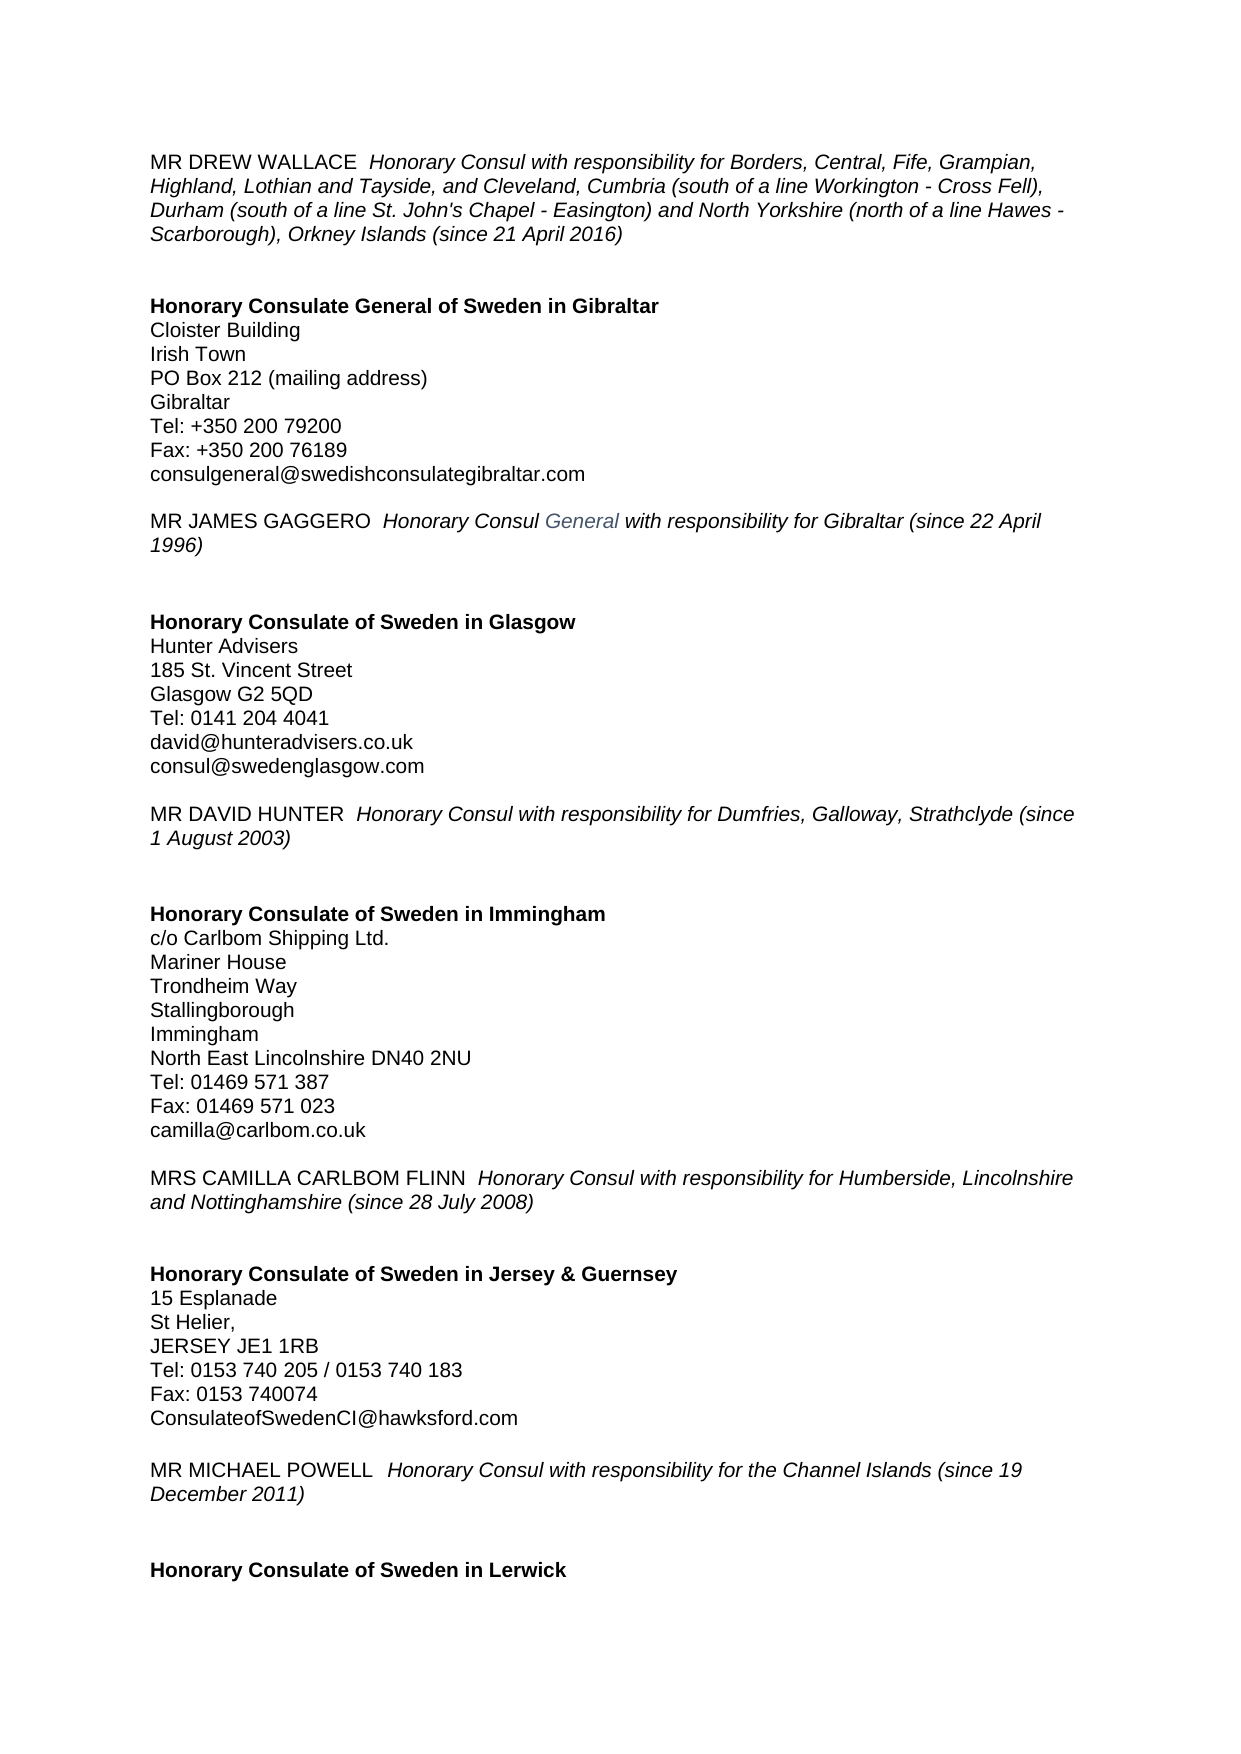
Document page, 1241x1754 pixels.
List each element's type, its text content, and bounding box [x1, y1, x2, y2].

text Fax: 0153 740074 [150, 1381, 1090, 1405]
text Irish Town [150, 342, 1090, 366]
text MRS CAMILLA CARLBOM FLINN Honorary Consul with responsibility for Humberside, Lincolnshire and Nottinghamshire (since 28 July 2008) [150, 1166, 1090, 1214]
text Tel: +350 200 79200 [150, 413, 1090, 437]
text Fax: +350 200 76189 [150, 437, 1090, 461]
text St Helier, [150, 1309, 1090, 1333]
text camilla@carlbom.co.uk [150, 1118, 1090, 1142]
text Gibraltar [150, 389, 1090, 413]
text North East Lincolnshire DN40 2NU [150, 1046, 1090, 1070]
text Tel: 01469 571 387 [150, 1070, 1090, 1094]
text Stallingborough [150, 998, 1090, 1022]
text ConsulateofSwedenCI@hawksford.com [150, 1405, 1090, 1429]
text consul@swedenglasgow.com [150, 754, 1090, 778]
text Honorary Consulate of Sweden in Lerwick [150, 1558, 1090, 1582]
text Honorary Consulate of Sweden in Glasgow [150, 610, 1090, 634]
text Tel: 0141 204 4041 [150, 706, 1090, 730]
text PO Box 212 (mailing address) [150, 366, 1090, 389]
text Hunter Advisers [150, 634, 1090, 658]
text Honorary Consulate General of Sweden in Gibraltar [150, 294, 1090, 318]
text c/o Carlbom Shipping Ltd. [150, 926, 1090, 950]
text Mariner House [150, 950, 1090, 974]
text Cloister Building [150, 318, 1090, 342]
text Trondheim Way [150, 974, 1090, 998]
text Glasgow G2 5QD [150, 682, 1090, 706]
text Honorary Consulate of Sweden in Immingham [150, 902, 1090, 926]
text 185 St. Vincent Street [150, 658, 1090, 682]
text Fax: 01469 571 023 [150, 1094, 1090, 1118]
text Immingham [150, 1022, 1090, 1046]
text MR DAVID HUNTER Honorary Consul with responsibility for Dumfries, Galloway, Strathclyde (since 1 August 2003) [150, 802, 1090, 849]
text david@hunteradvisers.co.uk [150, 730, 1090, 754]
text MR DREW WALLACE Honorary Consul with responsibility for Borders, Central, Fife, Grampian, Highland, Lothian and Tayside, and Cleveland, Cumbria (south of a line Workington - Cross Fell), Durham (south of a line St. John's Chapel - Easington) and North Yorkshire (north of a line Hawes - Scarborough), Orkney Islands (since 21 April 2016) [150, 150, 1090, 246]
text MR MICHAEL POWELL Honorary Consul with responsibility for the Channel Islands (since 19 December 2011) [150, 1457, 1090, 1505]
text Tel: 0153 740 205 / 0153 740 183 [150, 1357, 1090, 1381]
text JERSEY JE1 1RB [150, 1333, 1090, 1357]
text Honorary Consulate of Sweden in Jersey & Guernsey [150, 1262, 1090, 1286]
text MR JAMES GAGGERO Honorary Consul General with responsibility for Gibraltar (since 22 April 1996) [150, 509, 1090, 557]
text consulgeneral@swedishconsulategibraltar.com [150, 461, 1090, 485]
text 15 Esplanade [150, 1286, 1090, 1309]
